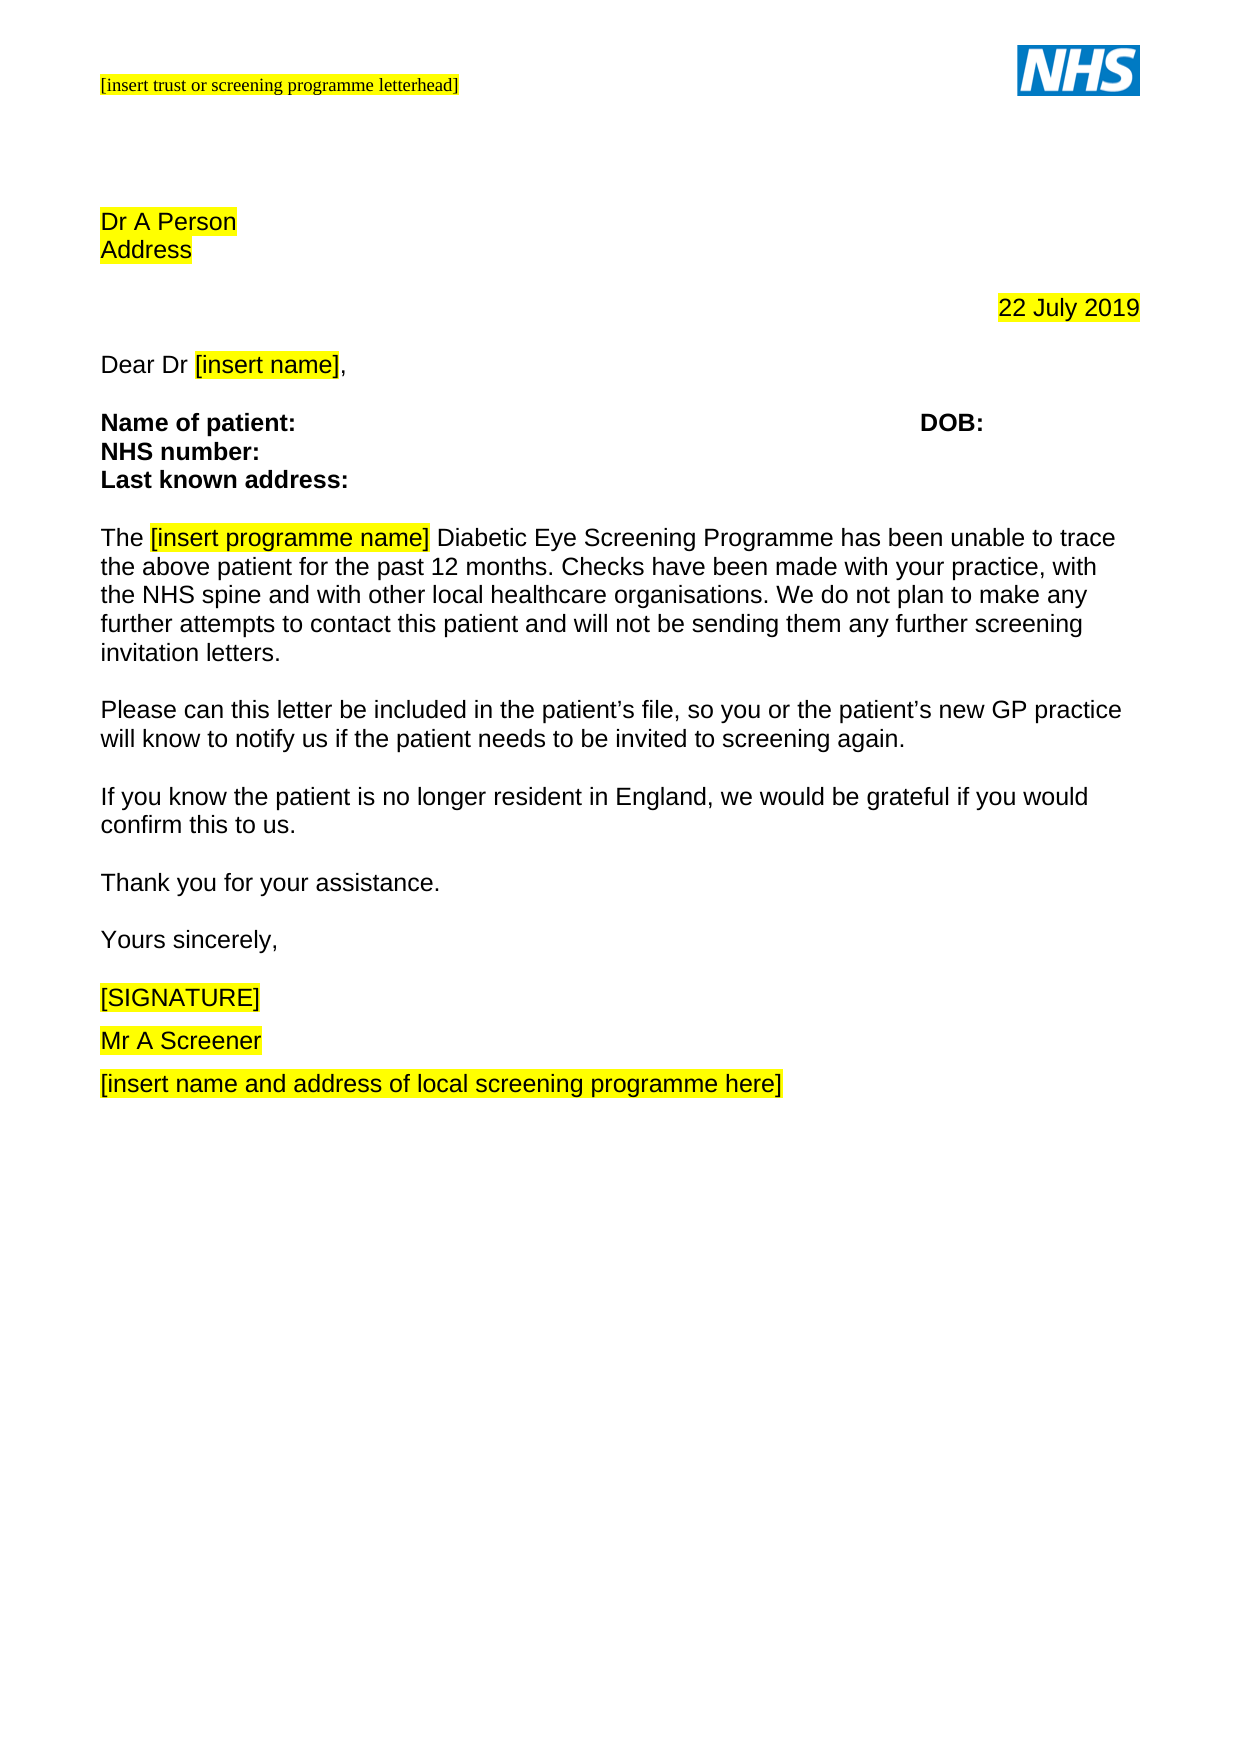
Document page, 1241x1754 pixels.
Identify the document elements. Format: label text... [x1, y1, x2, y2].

text Thank you for your assistance. [100, 868, 1140, 897]
text 22 July 2019 [100, 293, 1140, 322]
text The [insert programme name] Diabetic Eye Screening Programme has been unable to trace the above patient for the past 12 months. Checks have been made with your practice, with the NHS spine and with other local healthcare organisations. We do not plan to make any further attempts to contact this patient and will not be sending them any further screening invitation letters. [100, 523, 1140, 667]
text Yours sincerely, [100, 926, 1140, 954]
text Address [100, 236, 1140, 264]
text [SIGNATURE] [100, 983, 1140, 1012]
text [insert name and address of local screening programme here] [100, 1069, 1140, 1098]
text Dear Dr [insert name], [100, 351, 1140, 379]
text NHS number: [100, 437, 1140, 466]
text Name of patient: DOB: [100, 408, 1140, 437]
text If you know the patient is no longer resident in England, we would be grateful if you would confirm this to us. [100, 782, 1140, 839]
text Please can this letter be included in the patient’s file, so you or the patient’s new GP practice will know to notify us if the patient needs to be invited to screening again. [100, 696, 1140, 753]
subtitle Dr A Person [100, 207, 1140, 236]
text Last known address: [100, 466, 1140, 494]
subtitle Mr A Screener [100, 1026, 1140, 1055]
